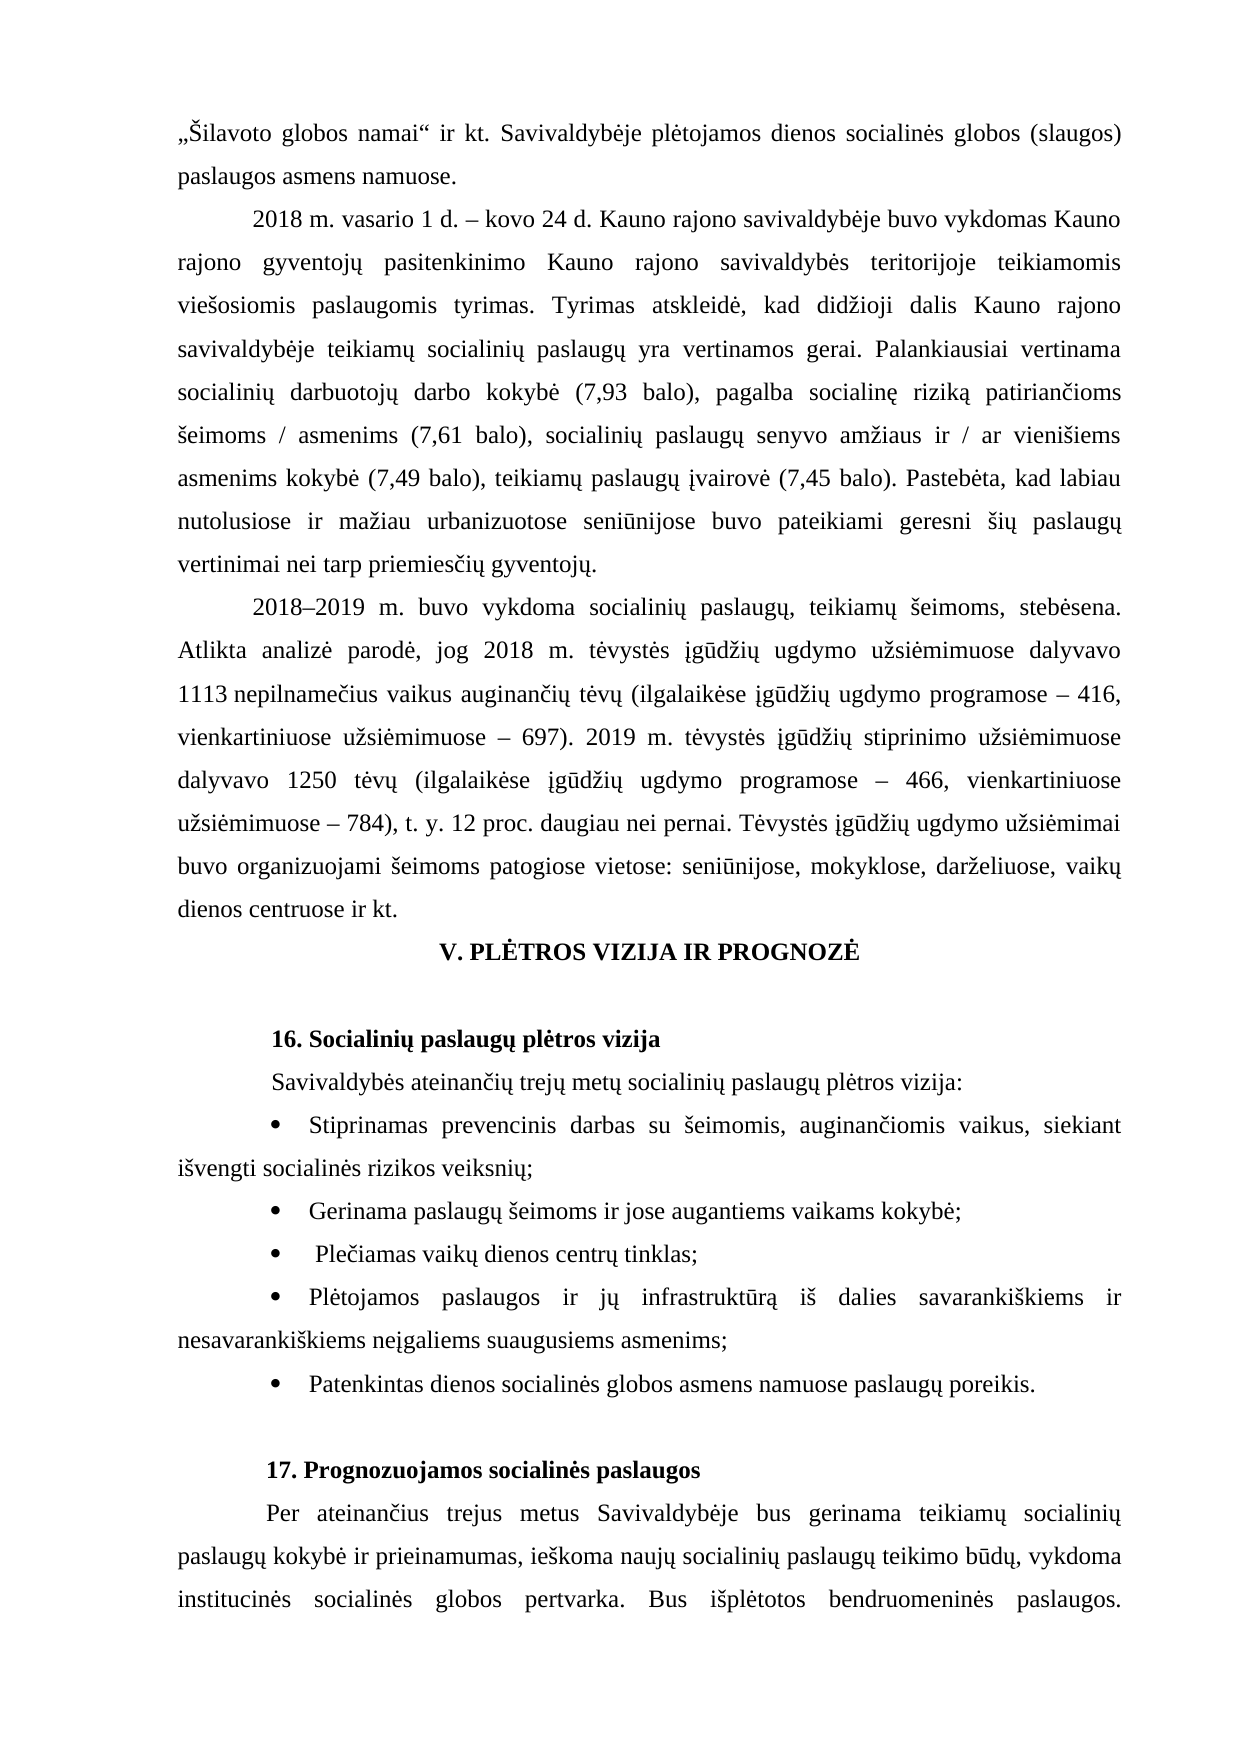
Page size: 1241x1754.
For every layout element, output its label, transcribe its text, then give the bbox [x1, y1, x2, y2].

text 16. Socialinių paslaugų plėtros vizija [177, 1024, 1122, 1052]
text Per ateinančius trejus metus Savivaldybėje bus gerinama teikiamų socialinių paslaugų kokybė ir prieinamumas, ieškoma naujų socialinių paslaugų teikimo būdų, vykdoma institucinės socialinės globos pertvarka. Bus išplėtotos bendruomeninės paslaugos. [177, 1498, 1122, 1613]
text  Plėtojamos paslaugos ir jų infrastruktūrą iš dalies savarankiškiems ir nesavarankiškiems neįgaliems suaugusiems asmenims; [177, 1282, 1122, 1354]
text  Patenkintas dienos socialinės globos asmens namuose paslaugų poreikis. [177, 1369, 1122, 1397]
text  Stiprinamas prevencinis darbas su šeimomis, auginančiomis vaikus, siekiant išvengti socialinės rizikos veiksnių; [177, 1110, 1122, 1182]
text „Šilavoto globos namai“ ir kt. Savivaldybėje plėtojamos dienos socialinės globos (slaugos) paslaugos asmens namuose. [177, 118, 1122, 190]
text 2018 m. vasario 1 d. – kovo 24 d. Kauno rajono savivaldybėje buvo vykdomas Kauno rajono gyventojų pasitenkinimo Kauno rajono savivaldybės teritorijoje teikiamomis viešosiomis paslaugomis tyrimas. Tyrimas atskleidė, kad didžioji dalis Kauno rajono savivaldybėje teikiamų socialinių paslaugų yra vertinamos gerai. Palankiausiai vertinama socialinių darbuotojų darbo kokybė (7,93 balo), pagalba socialinę riziką patiriančioms šeimoms / asmenims (7,61 balo), socialinių paslaugų senyvo amžiaus ir / ar vienišiems asmenims kokybė (7,49 balo), teikiamų paslaugų įvairovė (7,45 balo). Pastebėta, kad labiau nutolusiose ir mažiau urbanizuotose seniūnijose buvo pateikiami geresni šių paslaugų vertinimai nei tarp priemiesčių gyventojų. [177, 204, 1122, 578]
text  Gerinama paslaugų šeimoms ir jose augantiems vaikams kokybė; [177, 1196, 1122, 1225]
text Savivaldybės ateinančių trejų metų socialinių paslaugų plėtros vizija: [177, 1067, 1122, 1096]
text V. PLĖTROS VIZIJA IR PROGNOZĖ [177, 937, 1122, 966]
text  Plečiamas vaikų dienos centrų tinklas; [177, 1239, 1122, 1268]
text 2018–2019 m. buvo vykdoma socialinių paslaugų, teikiamų šeimoms, stebėsena. Atlikta analizė parodė, jog 2018 m. tėvystės įgūdžių ugdymo užsiėmimuose dalyvavo 1113 nepilnamečius vaikus auginančių tėvų (ilgalaikėse įgūdžių ugdymo programose – 416, vienkartiniuose užsiėmimuose – 697). 2019 m. tėvystės įgūdžių stiprinimo užsiėmimuose dalyvavo 1250 tėvų (ilgalaikėse įgūdžių ugdymo programose – 466, vienkartiniuose užsiėmimuose – 784), t. y. 12 proc. daugiau nei pernai. Tėvystės įgūdžių ugdymo užsiėmimai buvo organizuojami šeimoms patogiose vietose: seniūnijose, mokyklose, darželiuose, vaikų dienos centruose ir kt. [177, 592, 1122, 923]
text 17. Prognozuojamos socialinės paslaugos [177, 1455, 1122, 1484]
